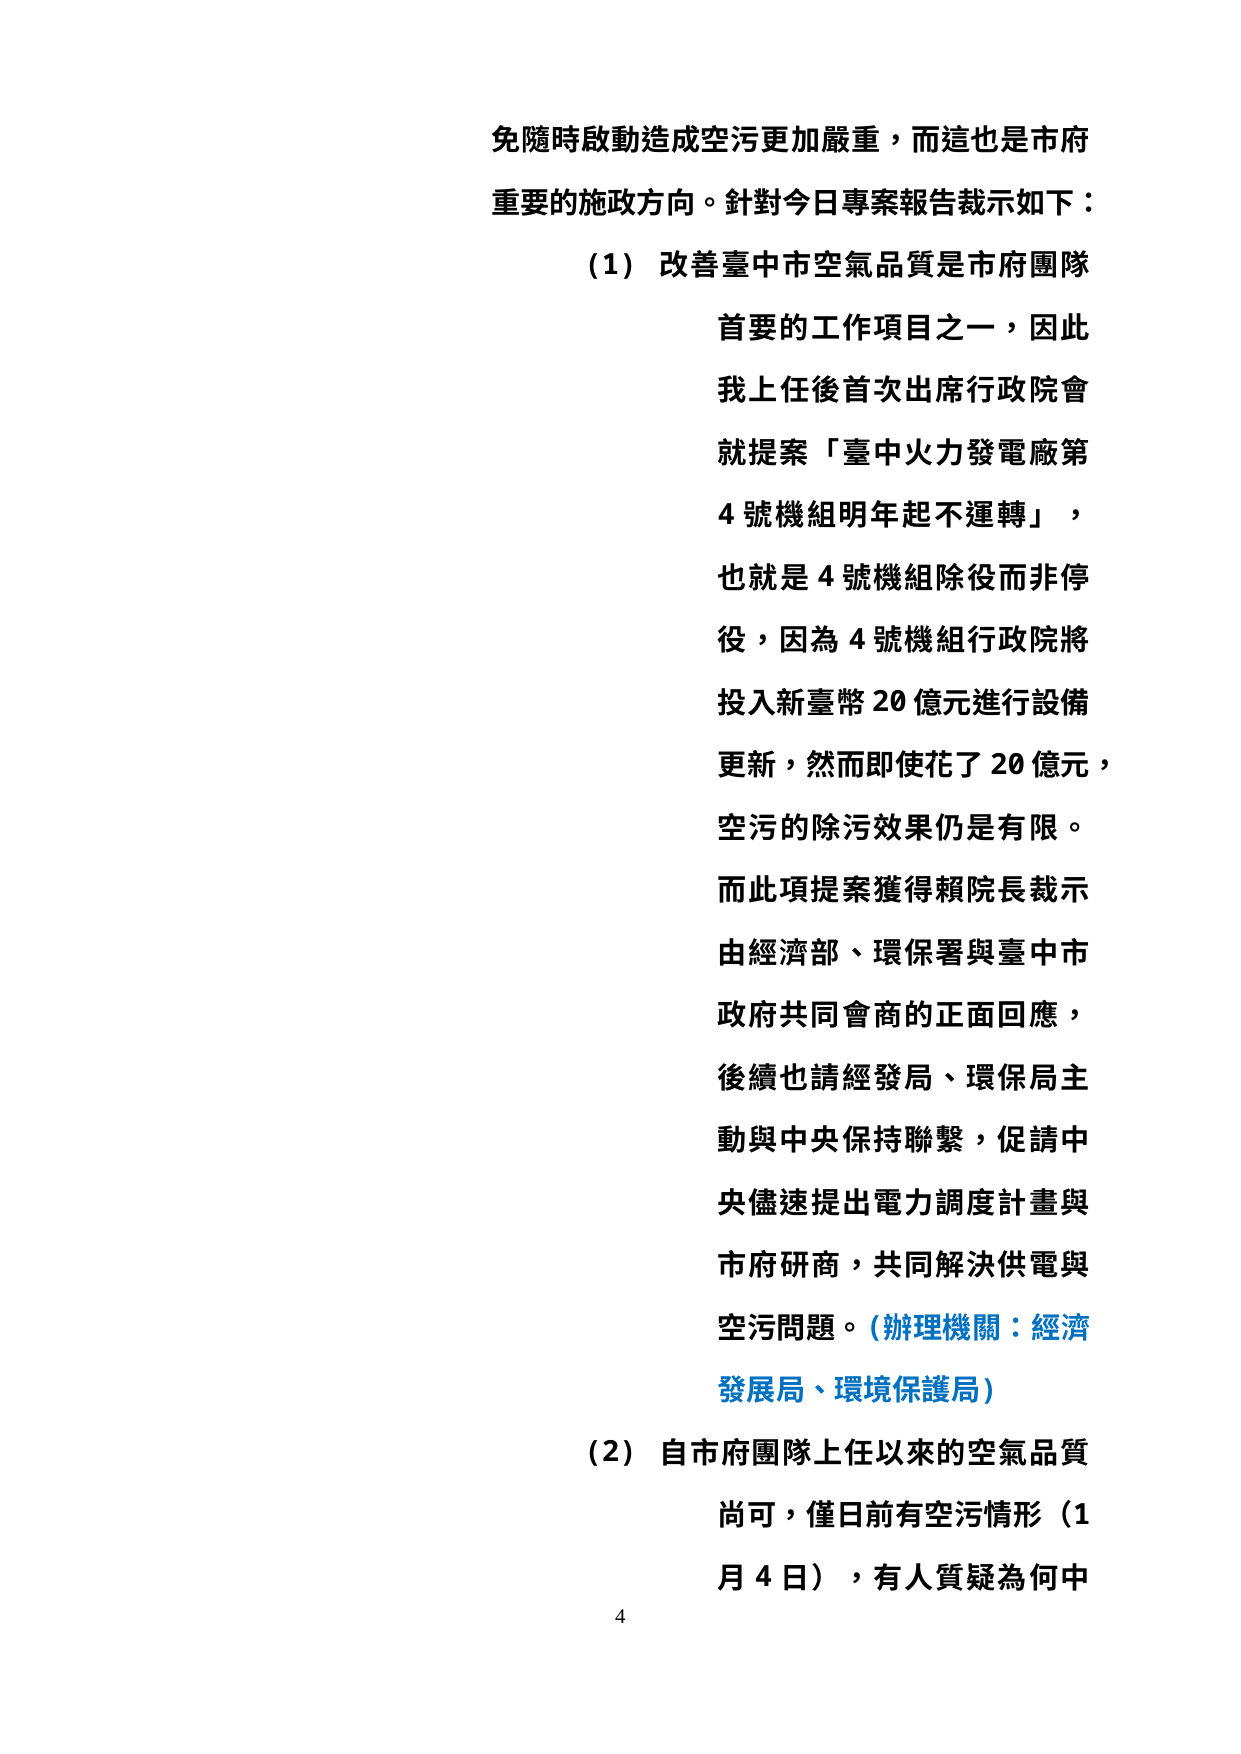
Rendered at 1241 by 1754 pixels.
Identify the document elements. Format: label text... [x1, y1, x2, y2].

list 今日環保局「臺中電廠一部燃煤機組提早除役可行性」專案報告內容相當清楚，感謝環保局對空氣品質的掌握。臺中是個好山、好水、好人才的地方，因此我們一定要強力整治空污，讓市民可以在此安心居住、生活。臺中的火力發電廠為全臺最大的電廠，大到核一廠、核二廠再加上核三廠的發電量加起來都還不足以比得上，然而它卻是以燃煤發電，也因此對臺中的空氣品質造成很大的影響。一直以來我就認為，供應發電量的任務不應只由臺中市民負擔，儘管能源用電是全民必須，但如何取得平衡也很重要，特別是107、108年後，有許多外縣市電廠的機組要上線，可以一起分擔全國供電的任務，達到替補與供應效果；此外，與其讓老舊機組持續運作，還要花大錢更新設備，我認為中火的4號機組應該要除役，而非停役，以避免隨時啟動造成空污更加嚴重，而這也是市府重要的施政方向。針對今日專案報告裁示如下： [357, 96, 1090, 221]
list 自市府團隊上任以來的空氣品質尚可，僅日前有空污情形（1月4日），有人質疑為何中 [584, 1409, 1090, 1596]
list 改善臺中市空氣品質是市府團隊首要的工作項目之一，因此我上任後首次出席行政院會就提案「臺中火力發電廠第4號機組明年起不運轉」，也就是4號機組除役而非停役，因為4號機組行政院將投入新臺幣20億元進行設備更新，然而即使花了20億元，空污的除污效果仍是有限。而此項提案獲得賴院長裁示由經濟部、環保署與臺中市政府共同會商的正面回應，後續也請經發局、環保局主動與中央保持聯繫，促請中央儘速提出電力調度計畫與市府研商，共同解決供電與空污問題。(辦理機關：經濟發展局、環境保護局) [584, 221, 1090, 1409]
